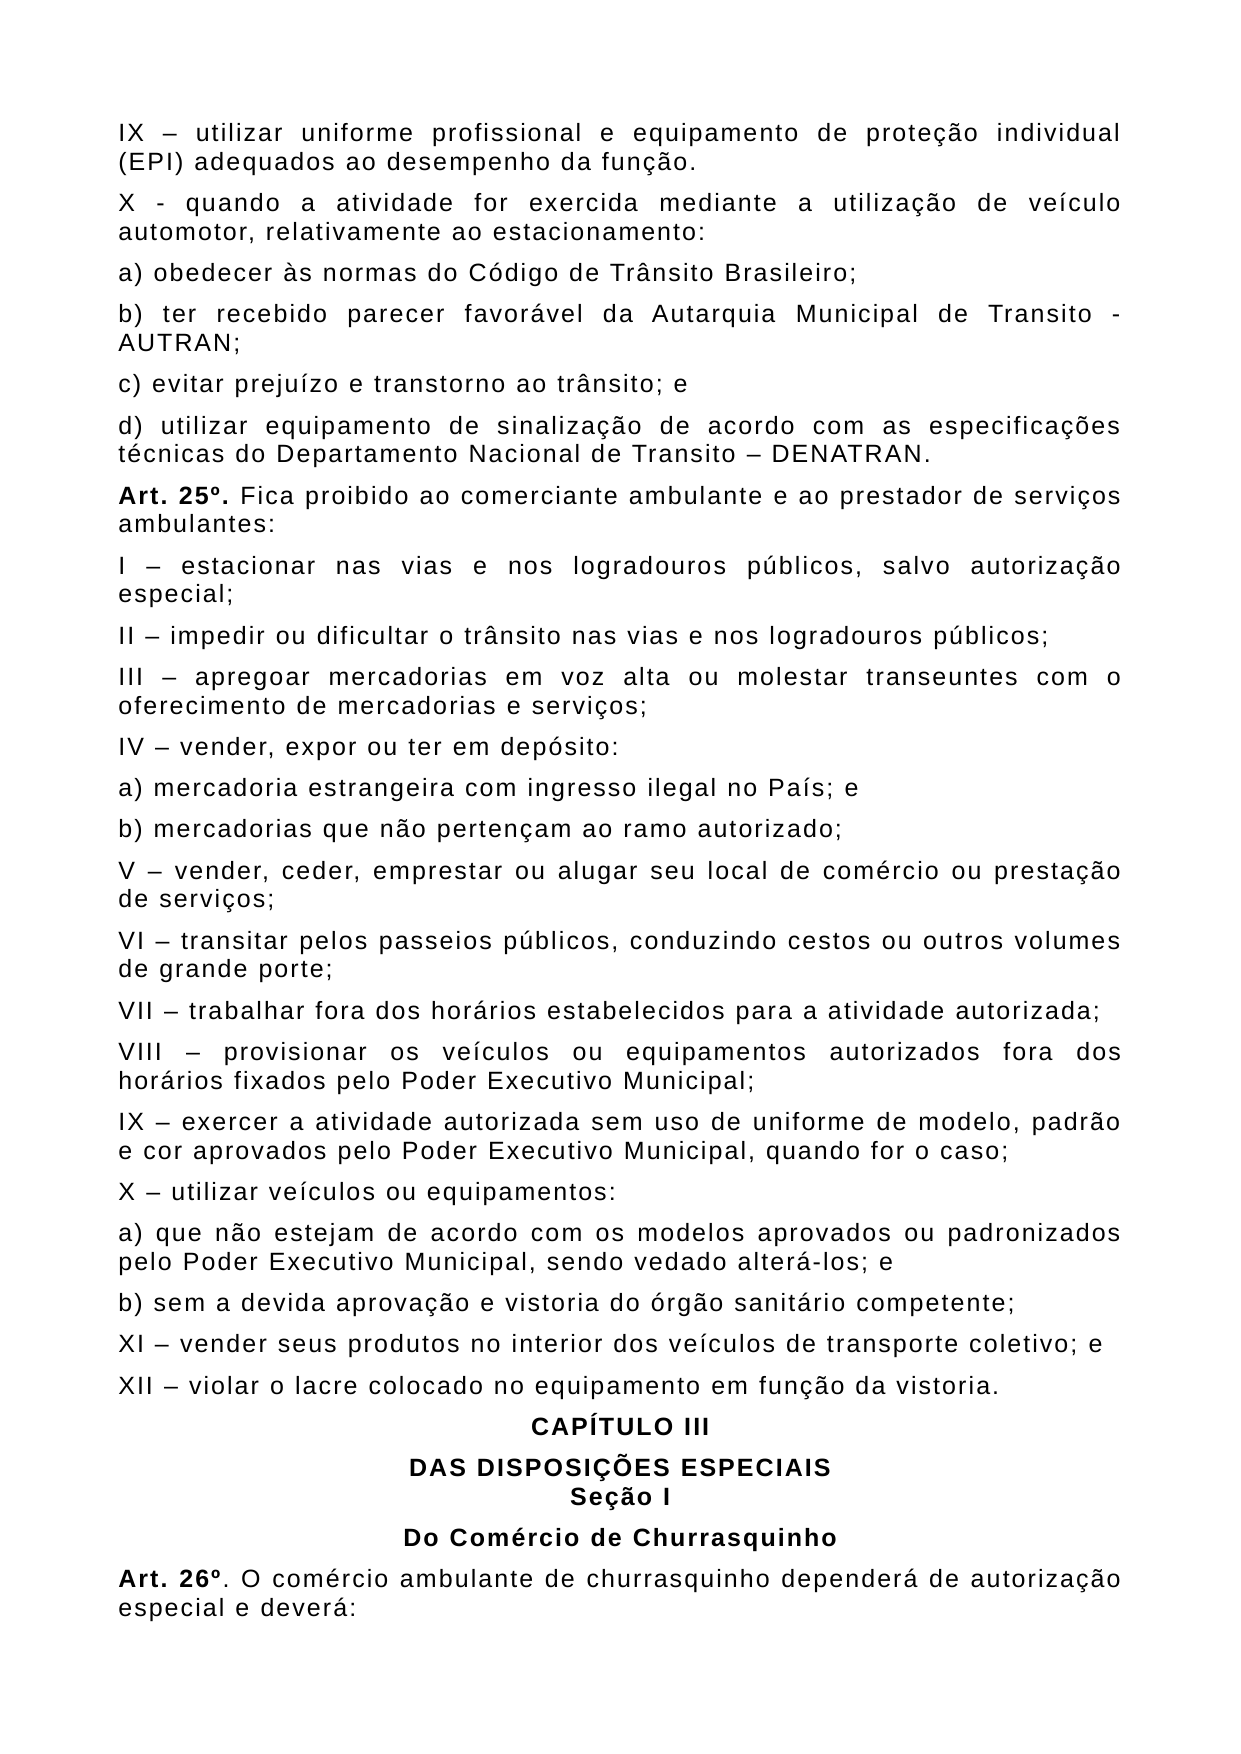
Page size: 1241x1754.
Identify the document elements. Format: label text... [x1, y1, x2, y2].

text CAPÍTULO III [118, 1412, 1122, 1441]
text XI – vender seus produtos no interior dos veículos de transporte coletivo; e [118, 1329, 1122, 1358]
text IX – exercer a atividade autorizada sem uso de uniforme de modelo, padrão e cor aprovados pelo Poder Executivo Municipal, quando for o caso; [118, 1107, 1122, 1164]
text III – apregoar mercadorias em voz alta ou molestar transeuntes com o oferecimento de mercadorias e serviços; [118, 662, 1122, 719]
text c) evitar prejuízo e transtorno ao trânsito; e [118, 369, 1122, 398]
text d) utilizar equipamento de sinalização de acordo com as especificações técnicas do Departamento Nacional de Transito – DENATRAN. [118, 411, 1122, 468]
text X - quando a atividade for exercida mediante a utilização de veículo automotor, relativamente ao estacionamento: [118, 188, 1122, 246]
text a) mercadoria estrangeira com ingresso ilegal no País; e [118, 773, 1122, 802]
text VII – trabalhar fora dos horários estabelecidos para a atividade autorizada; [118, 996, 1122, 1024]
text X – utilizar veículos ou equipamentos: [118, 1177, 1122, 1206]
text b) sem a devida aprovação e vistoria do órgão sanitário competente; [118, 1288, 1122, 1317]
text IV – vender, expor ou ter em depósito: [118, 732, 1122, 761]
text Do Comércio de Churrasquinho [118, 1523, 1122, 1552]
text V – vender, ceder, emprestar ou alugar seu local de comércio ou prestação de serviços; [118, 856, 1122, 913]
subtitle DAS DISPOSIÇÕES ESPECIAIS [118, 1453, 1122, 1482]
text I – estacionar nas vias e nos logradouros públicos, salvo autorização especial; [118, 551, 1122, 608]
text a) que não estejam de acordo com os modelos aprovados ou padronizados pelo Poder Executivo Municipal, sendo vedado alterá-los; e [118, 1218, 1122, 1276]
text b) ter recebido parecer favorável da Autarquia Municipal de Transito - AUTRAN; [118, 299, 1122, 357]
text Art. 26º. O comércio ambulante de churrasquinho dependerá de autorização especial e deverá: [118, 1564, 1122, 1622]
text VIII – provisionar os veículos ou equipamentos autorizados fora dos horários fixados pelo Poder Executivo Municipal; [118, 1037, 1122, 1094]
text IX – utilizar uniforme profissional e equipamento de proteção individual (EPI) adequados ao desempenho da função. [118, 118, 1122, 176]
text Seção I [118, 1482, 1122, 1511]
text II – impedir ou dificultar o trânsito nas vias e nos logradouros públicos; [118, 621, 1122, 649]
text XII – violar o lacre colocado no equipamento em função da vistoria. [118, 1371, 1122, 1399]
text a) obedecer às normas do Código de Trânsito Brasileiro; [118, 258, 1122, 287]
text b) mercadorias que não pertençam ao ramo autorizado; [118, 814, 1122, 843]
text Art. 25º. Fica proibido ao comerciante ambulante e ao prestador de serviços ambulantes: [118, 481, 1122, 538]
text VI – transitar pelos passeios públicos, conduzindo cestos ou outros volumes de grande porte; [118, 926, 1122, 983]
